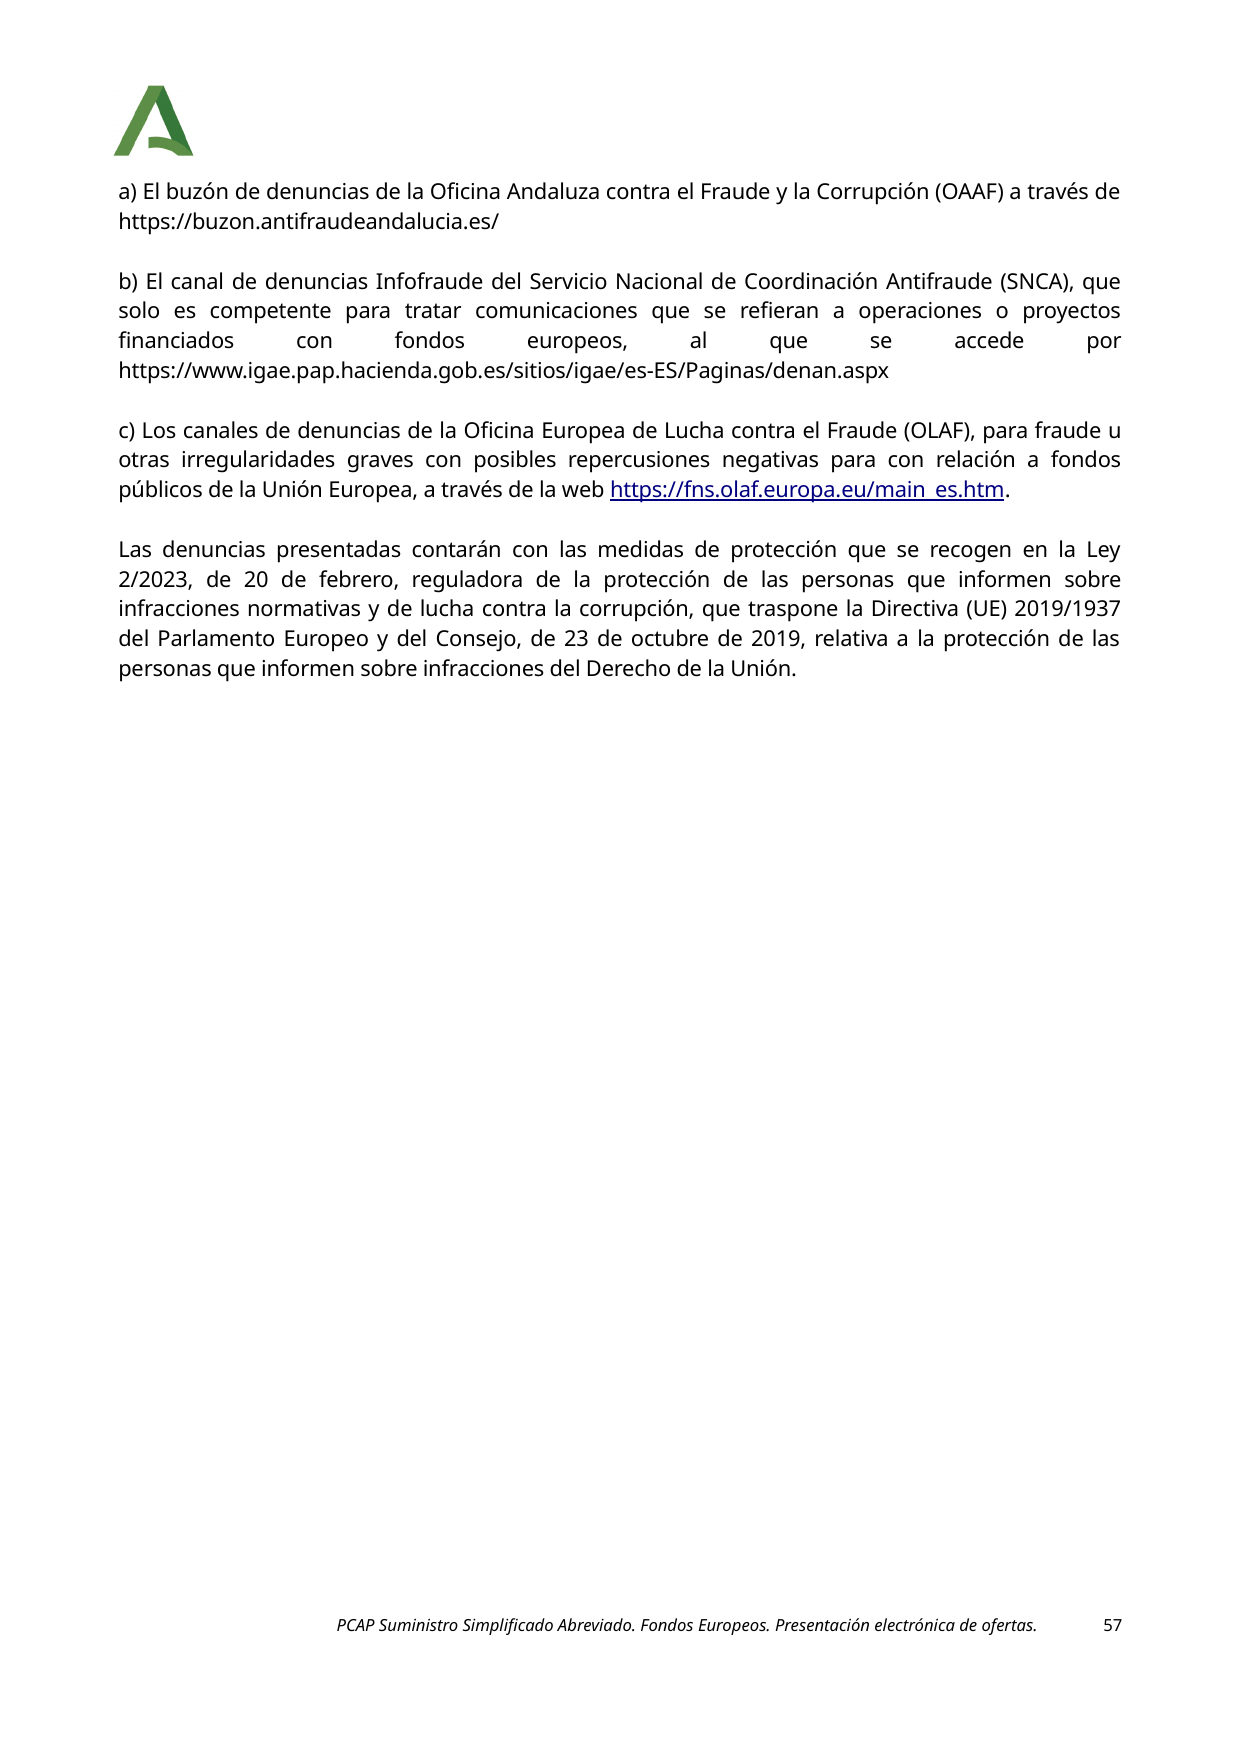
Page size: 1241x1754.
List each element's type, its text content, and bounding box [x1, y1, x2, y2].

text Las denuncias presentadas contarán con las medidas de protección que se recogen en la Ley 2/2023, de 20 de febrero, reguladora de la protección de las personas que informen sobre infracciones normativas y de lucha contra la corrupción, que traspone la Directiva (UE) 2019/1937 del Parlamento Europeo y del Consejo, de 23 de octubre de 2019, relativa a la protección de las personas que informen sobre infracciones del Derecho de la Unión. [118, 534, 1122, 683]
text a) El buzón de denuncias de la Oficina Andaluza contra el Fraude y la Corrupción (OAAF) a través de https://buzon.antifraudeandalucia.es/ [118, 176, 1122, 236]
text b) El canal de denuncias Infofraude del Servicio Nacional de Coordinación Antifraude (SNCA), que solo es competente para tratar comunicaciones que se refieran a operaciones o proyectos financiados con fondos europeos, al que se accede por https://www.igae.pap.hacienda.gob.es/sitios/igae/es-ES/Paginas/denan.aspx [118, 266, 1122, 385]
picture [109, 81, 198, 160]
text c) Los canales de denuncias de la Oficina Europea de Lucha contra el Fraude (OLAF), para fraude u otras irregularidades graves con posibles repercusiones negativas para con relación a fondos públicos de la Unión Europea, a través de la web https://fns.olaf.europa.eu/main_es.htm. [118, 415, 1122, 504]
